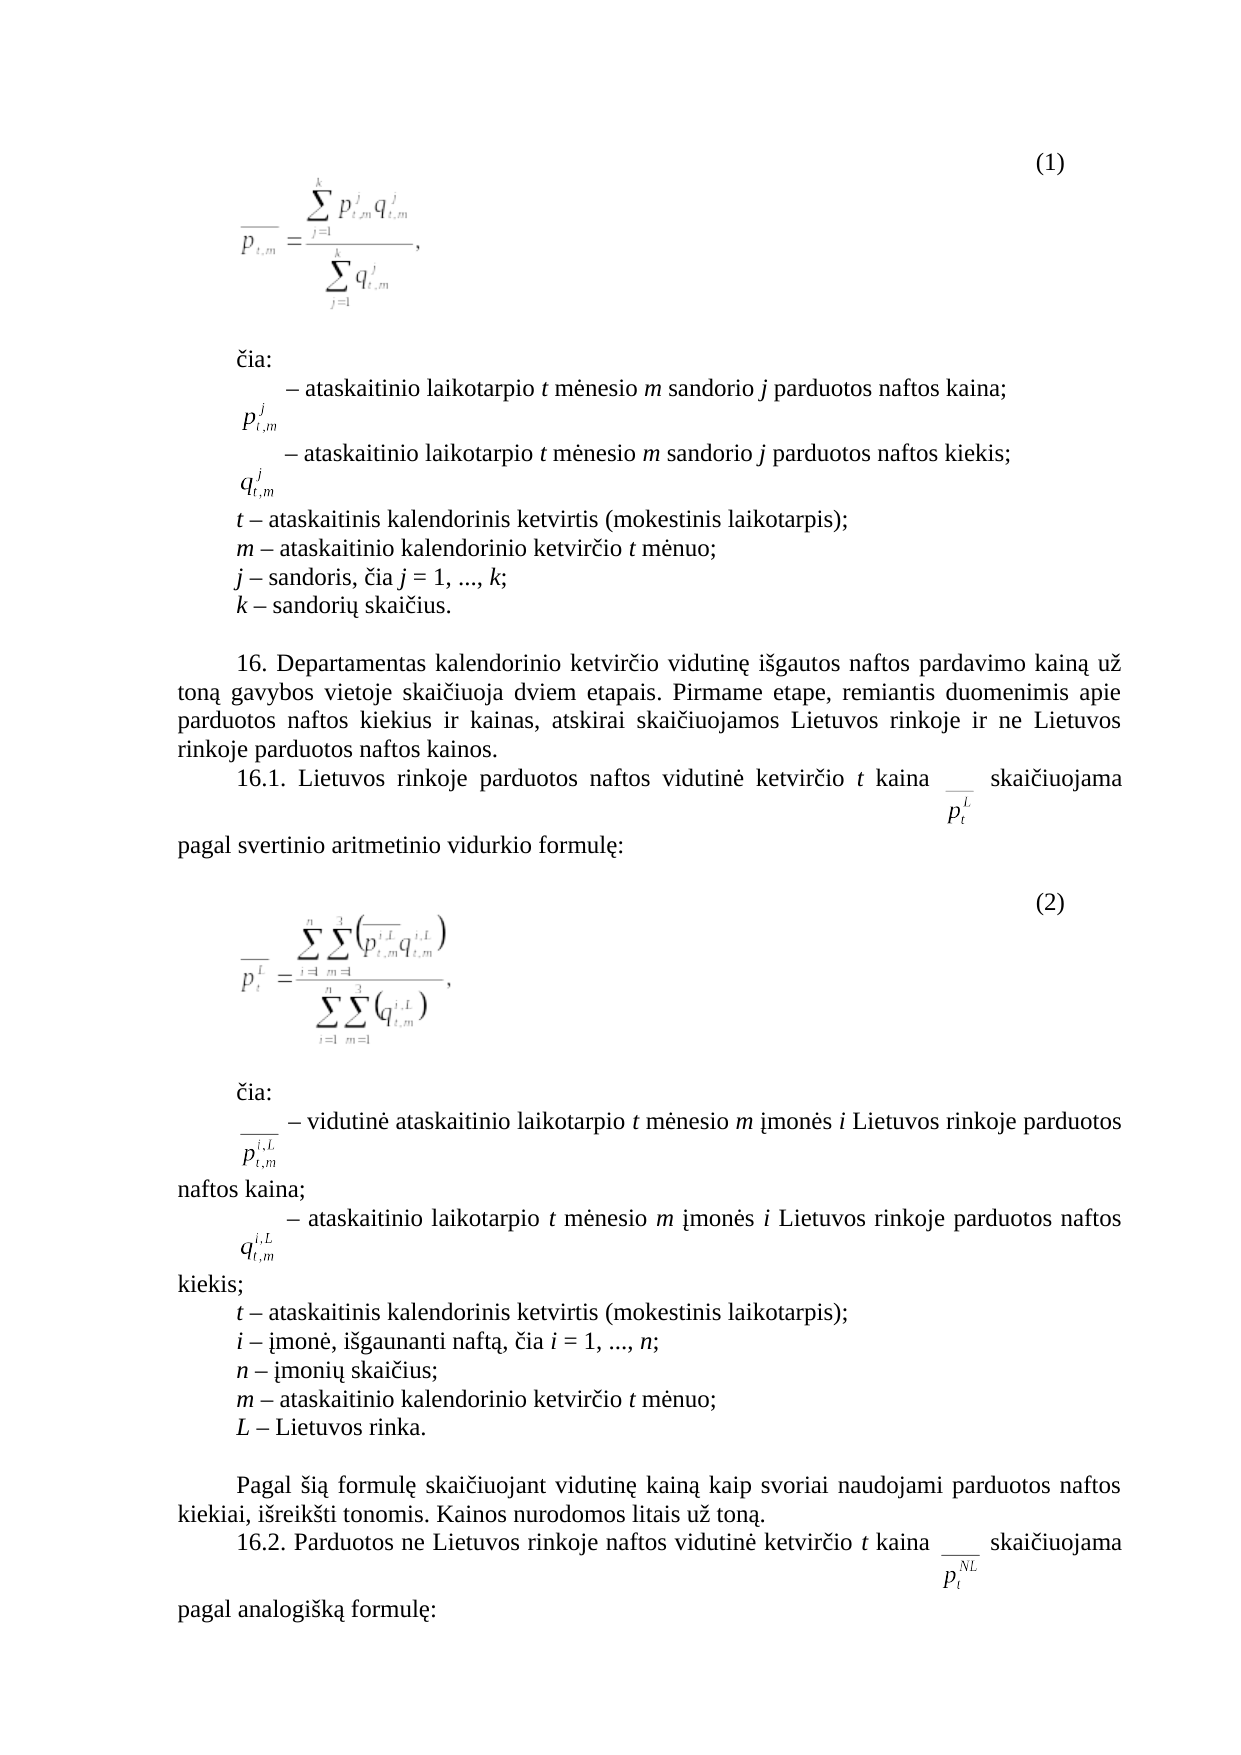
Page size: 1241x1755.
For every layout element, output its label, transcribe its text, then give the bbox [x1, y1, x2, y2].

text Pagal šią formulę skaičiuojant vidutinę kainą kaip svoriai naudojami parduotos naftos kiekiai, išreikšti tonomis. Kainos nurodomos litais už toną. [177, 1470, 1122, 1527]
text čia: [177, 344, 1122, 373]
text (formulė), (2) [177, 887, 1122, 1048]
text L – Lietuvos rinka. [177, 1412, 1122, 1441]
text čia: [177, 1077, 1122, 1106]
text i – įmonė, išgaunanti naftą, čia i = 1, ..., n; [177, 1326, 1122, 1355]
text t – ataskaitinis kalendorinis ketvirtis (mokestinis laikotarpis); [177, 504, 1122, 533]
text k – sandorių skaičius. [177, 590, 1122, 619]
text 16.2. Parduotos ne Lietuvos rinkoje naftos vidutinė ketvirčio t kaina VID(p(t)^(NL)) skaičiuojama pagal analogišką formulę: [177, 1527, 1122, 1623]
text 16. Departamentas kalendorinio ketvirčio vidutinę išgautos naftos pardavimo kainą už toną gavybos vietoje skaičiuoja dviem etapais. Pirmame etape, remiantis duomenimis apie parduotos naftos kiekius ir kainas, atskirai skaičiuojamos Lietuvos rinkoje ir ne Lietuvos rinkoje parduotos naftos kainos. [177, 648, 1122, 763]
text n – įmonių skaičius; [177, 1355, 1122, 1384]
text t – ataskaitinis kalendorinis ketvirtis (mokestinis laikotarpis); [177, 1297, 1122, 1326]
text p(t,m)^j – ataskaitinio laikotarpio t mėnesio m sandorio j parduotos naftos kaina; [177, 373, 1122, 438]
text VID(p(t,m)^(i,L)) – vidutinė ataskaitinio laikotarpio t mėnesio m įmonės i Lietuvos rinkoje parduotos naftos kaina; [177, 1106, 1122, 1203]
text 16.1. Lietuvos rinkoje parduotos naftos vidutinė ketvirčio t kaina VID(p(t)^L) skaičiuojama pagal svertinio aritmetinio vidurkio formulę: [177, 763, 1122, 859]
text q(t,m)^(i,L) – ataskaitinio laikotarpio t mėnesio m įmonės i Lietuvos rinkoje parduotos naftos kiekis; [177, 1203, 1122, 1297]
text q(t,m)^j – ataskaitinio laikotarpio t mėnesio m sandorio j parduotos naftos kiekis; [177, 438, 1122, 504]
text m – ataskaitinio kalendorinio ketvirčio t mėnuo; [177, 533, 1122, 562]
text (formulė), (1) [177, 147, 1122, 316]
text j – sandoris, čia j = 1, ..., k; [177, 562, 1122, 590]
text m – ataskaitinio kalendorinio ketvirčio t mėnuo; [177, 1384, 1122, 1412]
